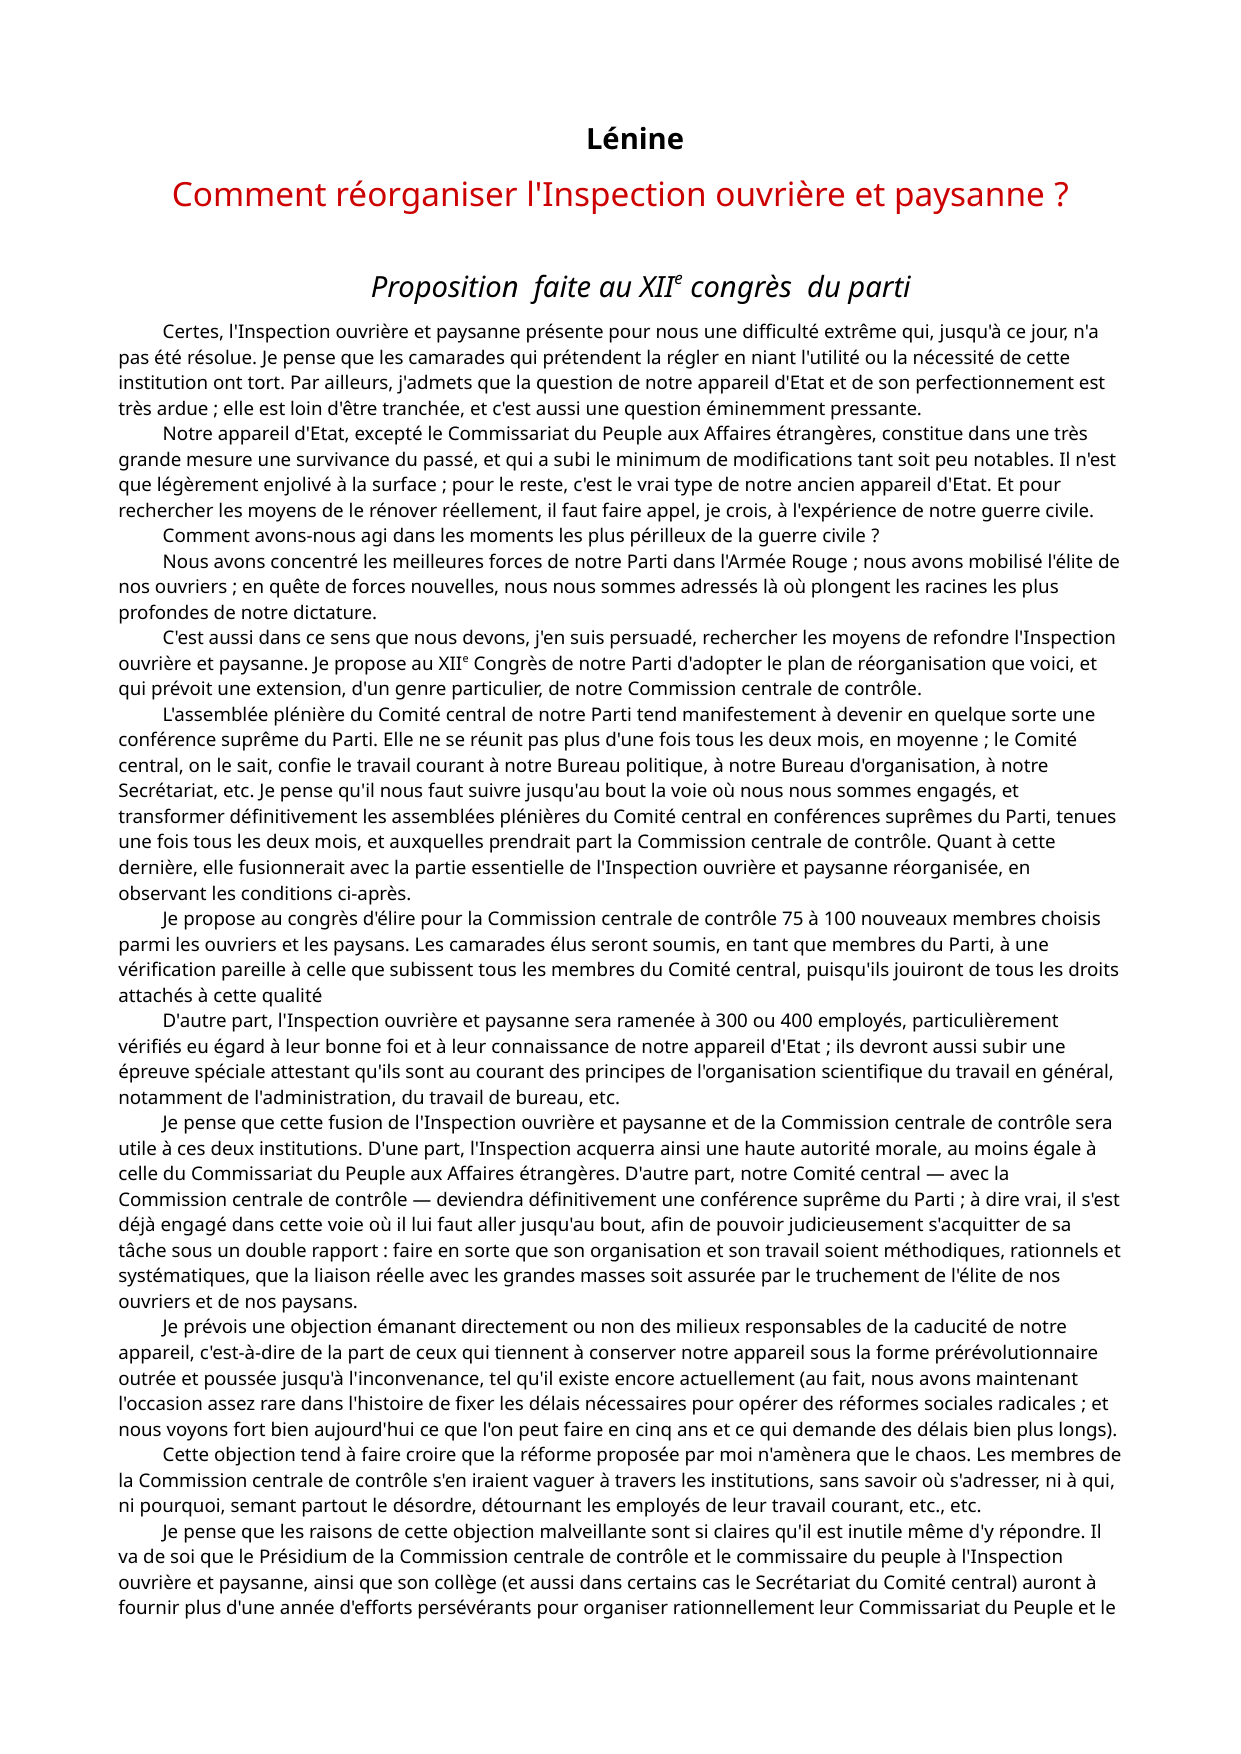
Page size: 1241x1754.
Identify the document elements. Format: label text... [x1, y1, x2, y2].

text Notre appareil d'Etat, excepté le Commissariat du Peuple aux Affaires étrangères, constitue dans une très grande mesure une survivance du passé, et qui a subi le minimum de modifications tant soit peu notables. Il n'est que légèrement enjolivé à la surface ; pour le reste, c'est le vrai type de notre ancien appareil d'Etat. Et pour rechercher les moyens de le rénover réellement, il faut faire appel, je crois, à l'expérience de notre guerre civile. [118, 421, 1122, 523]
text Comment avons-nous agi dans les moments les plus périlleux de la guerre civile ? [118, 523, 1122, 548]
text Je prévois une objection émanant directement ou non des milieux responsables de la caducité de notre appareil, c'est-à-dire de la part de ceux qui tiennent à conserver notre appareil sous la forme prérévolutionnaire outrée et poussée jusqu'à l'inconvenance, tel qu'il existe encore actuellement (au fait, nous avons maintenant l'occasion assez rare dans l'histoire de fixer les délais nécessaires pour opérer des réformes sociales radicales ; et nous voyons fort bien aujourd'hui ce que l'on peut faire en cinq ans et ce qui demande des délais bien plus longs). [118, 1314, 1122, 1441]
subtitle Proposition faite au XIIe congrès du parti [118, 266, 1122, 306]
text Lénine [148, 118, 1122, 158]
text Je pense que les raisons de cette objection malveillante sont si claires qu'il est inutile même d'y répondre. Il va de soi que le Présidium de la Commission centrale de contrôle et le commissaire du peuple à l'Inspection ouvrière et paysanne, ainsi que son collège (et aussi dans certains cas le Secrétariat du Comité central) auront à fournir plus d'une année d'efforts persévérants pour organiser rationnellement leur Commissariat du Peuple et le [118, 1518, 1122, 1620]
text D'autre part, l'Inspection ouvrière et paysanne sera ramenée à 300 ou 400 employés, particulièrement vérifiés eu égard à leur bonne foi et à leur connaissance de notre appareil d'Etat ; ils devront aussi subir une épreuve spéciale attestant qu'ils sont au courant des principes de l'organisation scientifique du travail en général, notamment de l'administration, du travail de bureau, etc. [118, 1007, 1122, 1109]
text Nous avons concentré les meilleures forces de notre Parti dans l'Armée Rouge ; nous avons mobilisé l'élite de nos ouvriers ; en quête de forces nouvelles, nous nous sommes adressés là où plongent les racines les plus profondes de notre dictature. [118, 548, 1122, 625]
text Je propose au congrès d'élire pour la Commission centrale de contrôle 75 à 100 nouveaux membres choisis parmi les ouvriers et les paysans. Les camarades élus seront soumis, en tant que membres du Parti, à une vérification pareille à celle que subissent tous les membres du Comité central, puisqu'ils jouiront de tous les droits attachés à cette qualité [118, 905, 1122, 1007]
text Cette objection tend à faire croire que la réforme proposée par moi n'amènera que le chaos. Les membres de la Commission centrale de contrôle s'en iraient vaguer à travers les institutions, sans savoir où s'adresser, ni à qui, ni pourquoi, semant partout le désordre, détournant les employés de leur travail courant, etc., etc. [118, 1441, 1122, 1518]
text L'assemblée plénière du Comité central de notre Parti tend manifestement à devenir en quelque sorte une conférence suprême du Parti. Elle ne se réunit pas plus d'une fois tous les deux mois, en moyenne ; le Comité central, on le sait, confie le travail courant à notre Bureau politique, à notre Bureau d'organisation, à notre Secrétariat, etc. Je pense qu'il nous faut suivre jusqu'au bout la voie où nous nous sommes engagés, et transformer définitivement les assemblées plénières du Comité central en conférences suprêmes du Parti, tenues une fois tous les deux mois, et auxquelles prendrait part la Commission centrale de contrôle. Quant à cette dernière, elle fusionnerait avec la partie essentielle de l'Inspection ouvrière et paysanne réorganisée, en observant les conditions ci-après. [118, 701, 1122, 905]
text Je pense que cette fusion de l'Inspection ouvrière et paysanne et de la Commission centrale de contrôle sera utile à ces deux institutions. D'une part, l'Inspection acquerra ainsi une haute autorité morale, au moins égale à celle du Commissariat du Peuple aux Affaires étrangères. D'autre part, notre Comité central — avec la Commission centrale de contrôle — deviendra définitivement une conférence suprême du Parti ; à dire vrai, il s'est déjà engagé dans cette voie où il lui faut aller jusqu'au bout, afin de pouvoir judicieusement s'acquitter de sa tâche sous un double rapport : faire en sorte que son organisation et son travail soient méthodiques, rationnels et systématiques, que la liaison réelle avec les grandes masses soit assurée par le truchement de l'élite de nos ouvriers et de nos paysans. [118, 1109, 1122, 1314]
subtitle Comment réorganiser l'Inspection ouvrière et paysanne ? [118, 170, 1122, 216]
text C'est aussi dans ce sens que nous devons, j'en suis persuadé, rechercher les moyens de refondre l'Inspection ouvrière et paysanne. Je propose au XIIe Congrès de notre Parti d'adopter le plan de réorganisation que voici, et qui prévoit une extension, d'un genre particulier, de notre Commission centrale de contrôle. [118, 625, 1122, 701]
text Certes, l'Inspection ouvrière et paysanne présente pour nous une difficulté extrême qui, jusqu'à ce jour, n'a pas été résolue. Je pense que les camarades qui prétendent la régler en niant l'utilité ou la nécessité de cette institution ont tort. Par ailleurs, j'admets que la question de notre appareil d'Etat et de son perfectionnement est très ardue ; elle est loin d'être tranchée, et c'est aussi une question éminemment pressante. [118, 318, 1122, 421]
